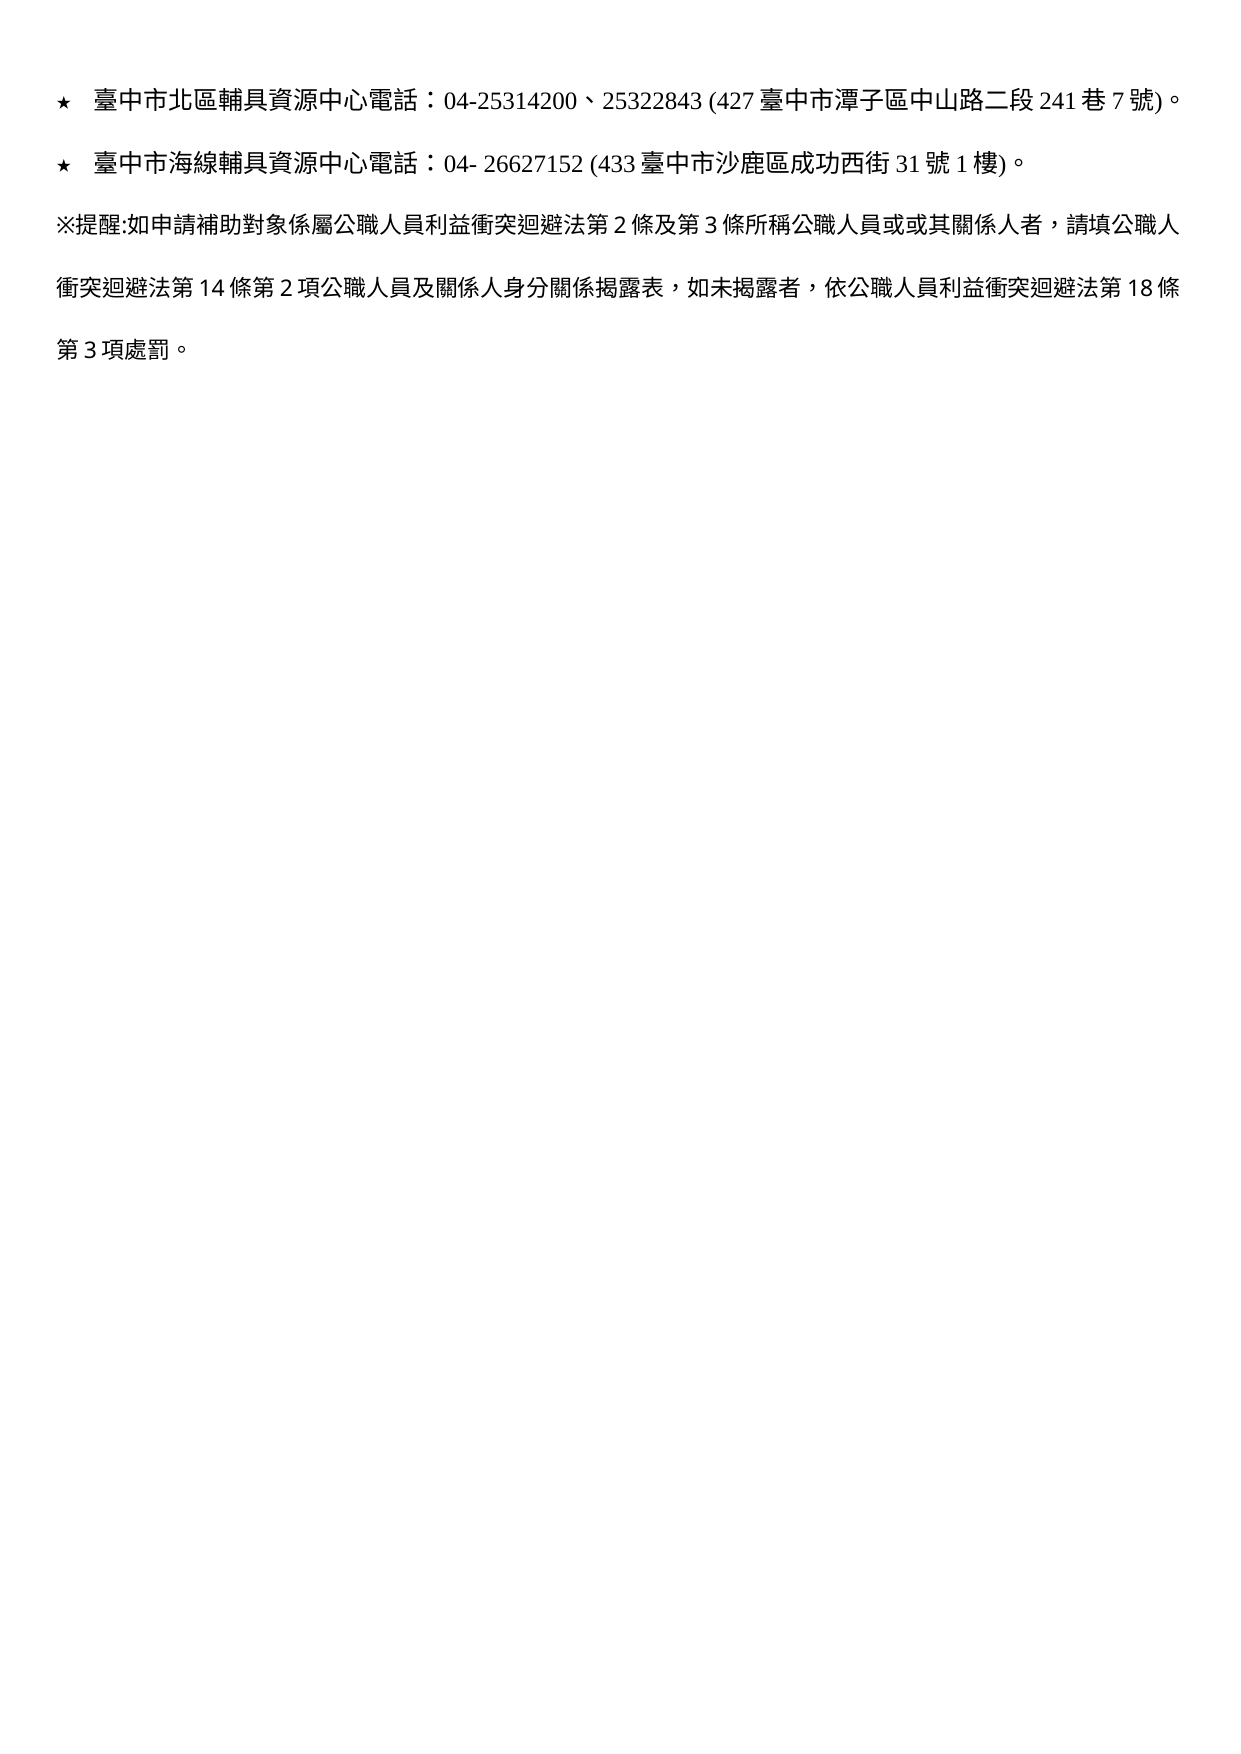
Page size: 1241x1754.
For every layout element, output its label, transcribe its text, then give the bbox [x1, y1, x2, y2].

text ※提醒:如申請補助對象係屬公職人員利益衝突迴避法第2條及第3條所稱公職人員或或其關係人者，請填公職人衝突迴避法第14條第2項公職人員及關係人身分關係揭露表，如未揭露者，依公職人員利益衝突迴避法第18條第3項處罰。 [56, 182, 1181, 369]
list 臺中市海線輔具資源中心電話：04- 26627152 (433臺中市沙鹿區成功西街31號1樓)。 [56, 119, 1181, 182]
list 臺中市北區輔具資源中心電話：04-25314200、25322843 (427臺中市潭子區中山路二段241巷7號)。 [56, 57, 1181, 119]
